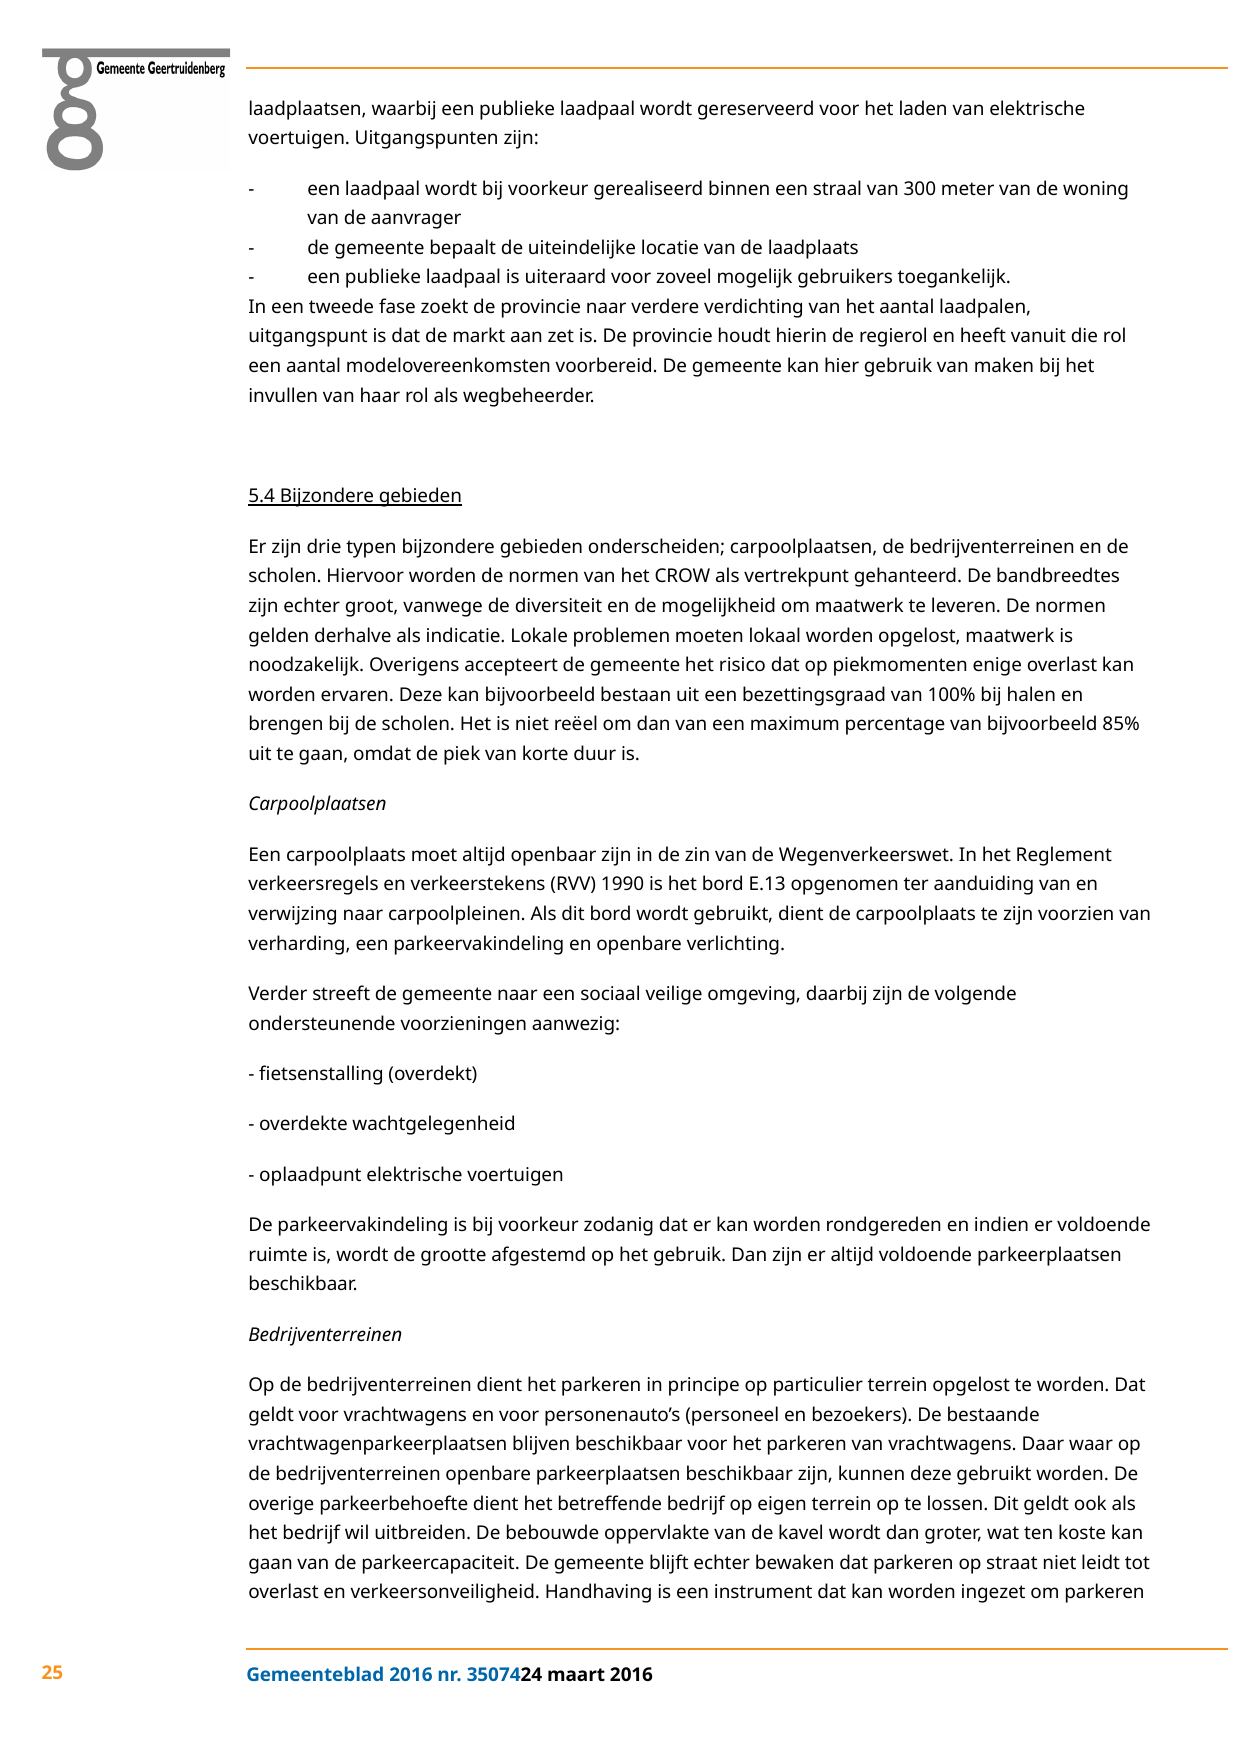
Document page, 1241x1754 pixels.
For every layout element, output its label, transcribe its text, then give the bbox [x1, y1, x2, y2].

text In een tweede fase zoekt de provincie naar verdere verdichting van het aantal laadpalen, uitgangspunt is dat de markt aan zet is. De provincie houdt hierin de regierol en heeft vanuit die rol een aantal modelovereenkomsten voorbereid. De gemeente kan hier gebruik van maken bij het invullen van haar rol als wegbeheerder. [248, 293, 1152, 408]
text 5.4 Bijzondere gebieden [248, 483, 1152, 508]
text Verder streeft de gemeente naar een sociaal veilige omgeving, daarbij zijn de volgende ondersteunende voorzieningen aanwezig: [248, 980, 1152, 1036]
text Er zijn drie typen bijzondere gebieden onderscheiden; carpoolplaatsen, de bedrijventerreinen en de scholen. Hiervoor worden de normen van het CROW als vertrekpunt gehanteerd. De bandbreedtes zijn echter groot, vanwege de diversiteit en de mogelijkheid om maatwerk te leveren. De normen gelden derhalve als indicatie. Lokale problemen moeten lokaal worden opgelost, maatwerk is noodzakelijk. Overigens accepteert de gemeente het risico dat op piekmomenten enige overlast kan worden ervaren. Deze kan bijvoorbeeld bestaan uit een bezettingsgraad van 100% bij halen en brengen bij de scholen. Het is niet reëel om dan van een maximum percentage van bijvoorbeeld 85% uit te gaan, omdat de piek van korte duur is. [248, 533, 1152, 766]
text - fietsenstalling (overdekt) [248, 1060, 1152, 1086]
text De parkeervakindeling is bij voorkeur zodanig dat er kan worden rondgereden en indien er voldoende ruimte is, wordt de grootte afgestemd op het gebruik. Dan zijn er altijd voldoende parkeerplaatsen beschikbaar. [248, 1211, 1152, 1296]
text Een carpoolplaats moet altijd openbaar zijn in de zin van de Wegenverkeerswet. In het Reglement verkeersregels en verkeerstekens (RVV) 1990 is het bord E.13 opgenomen ter aanduiding van en verwijzing naar carpoolpleinen. Als dit bord wordt gebruikt, dient de carpoolplaats te zijn voorzien van verharding, een parkeervakindeling en openbare verlichting. [248, 841, 1152, 956]
list de gemeente bepaalt de uiteindelijke locatie van de laadplaats [248, 234, 1152, 260]
text Op de bedrijventerreinen dient het parkeren in principe op particulier terrein opgelost te worden. Dat geldt voor vrachtwagens en voor personenauto’s (personeel en bezoekers). De bestaande vrachtwagenparkeerplaatsen blijven beschikbaar voor het parkeren van vrachtwagens. Daar waar op de bedrijventerreinen openbare parkeerplaatsen beschikbaar zijn, kunnen deze gebruikt worden. De overige parkeerbehoefte dient het betreffende bedrijf op eigen terrein op te lossen. Dit geldt ook als het bedrijf wil uitbreiden. De bebouwde oppervlakte van de kavel wordt dan groter, wat ten koste kan gaan van de parkeercapaciteit. De gemeente blijft echter bewaken dat parkeren op straat niet leidt tot overlast en verkeersonveiligheid. Handhaving is een instrument dat kan worden ingezet om parkeren [248, 1371, 1152, 1604]
text - overdekte wachtgelegenheid [248, 1111, 1152, 1136]
list een laadpaal wordt bij voorkeur gerealiseerd binnen een straal van 300 meter van de woning van de aanvrager [248, 175, 1152, 230]
text Carpoolplaatsen [248, 791, 1152, 816]
picture [41, 47, 231, 172]
text laadplaatsen, waarbij een publieke laadpaal wordt gereserveerd voor het laden van elektrische voertuigen. Uitgangspunten zijn: [248, 95, 1152, 150]
list een publieke laadpaal is uiteraard voor zoveel mogelijk gebruikers toegankelijk. [248, 263, 1152, 289]
text Bedrijventerreinen [248, 1321, 1152, 1347]
text - oplaadpunt elektrische voertuigen [248, 1161, 1152, 1187]
